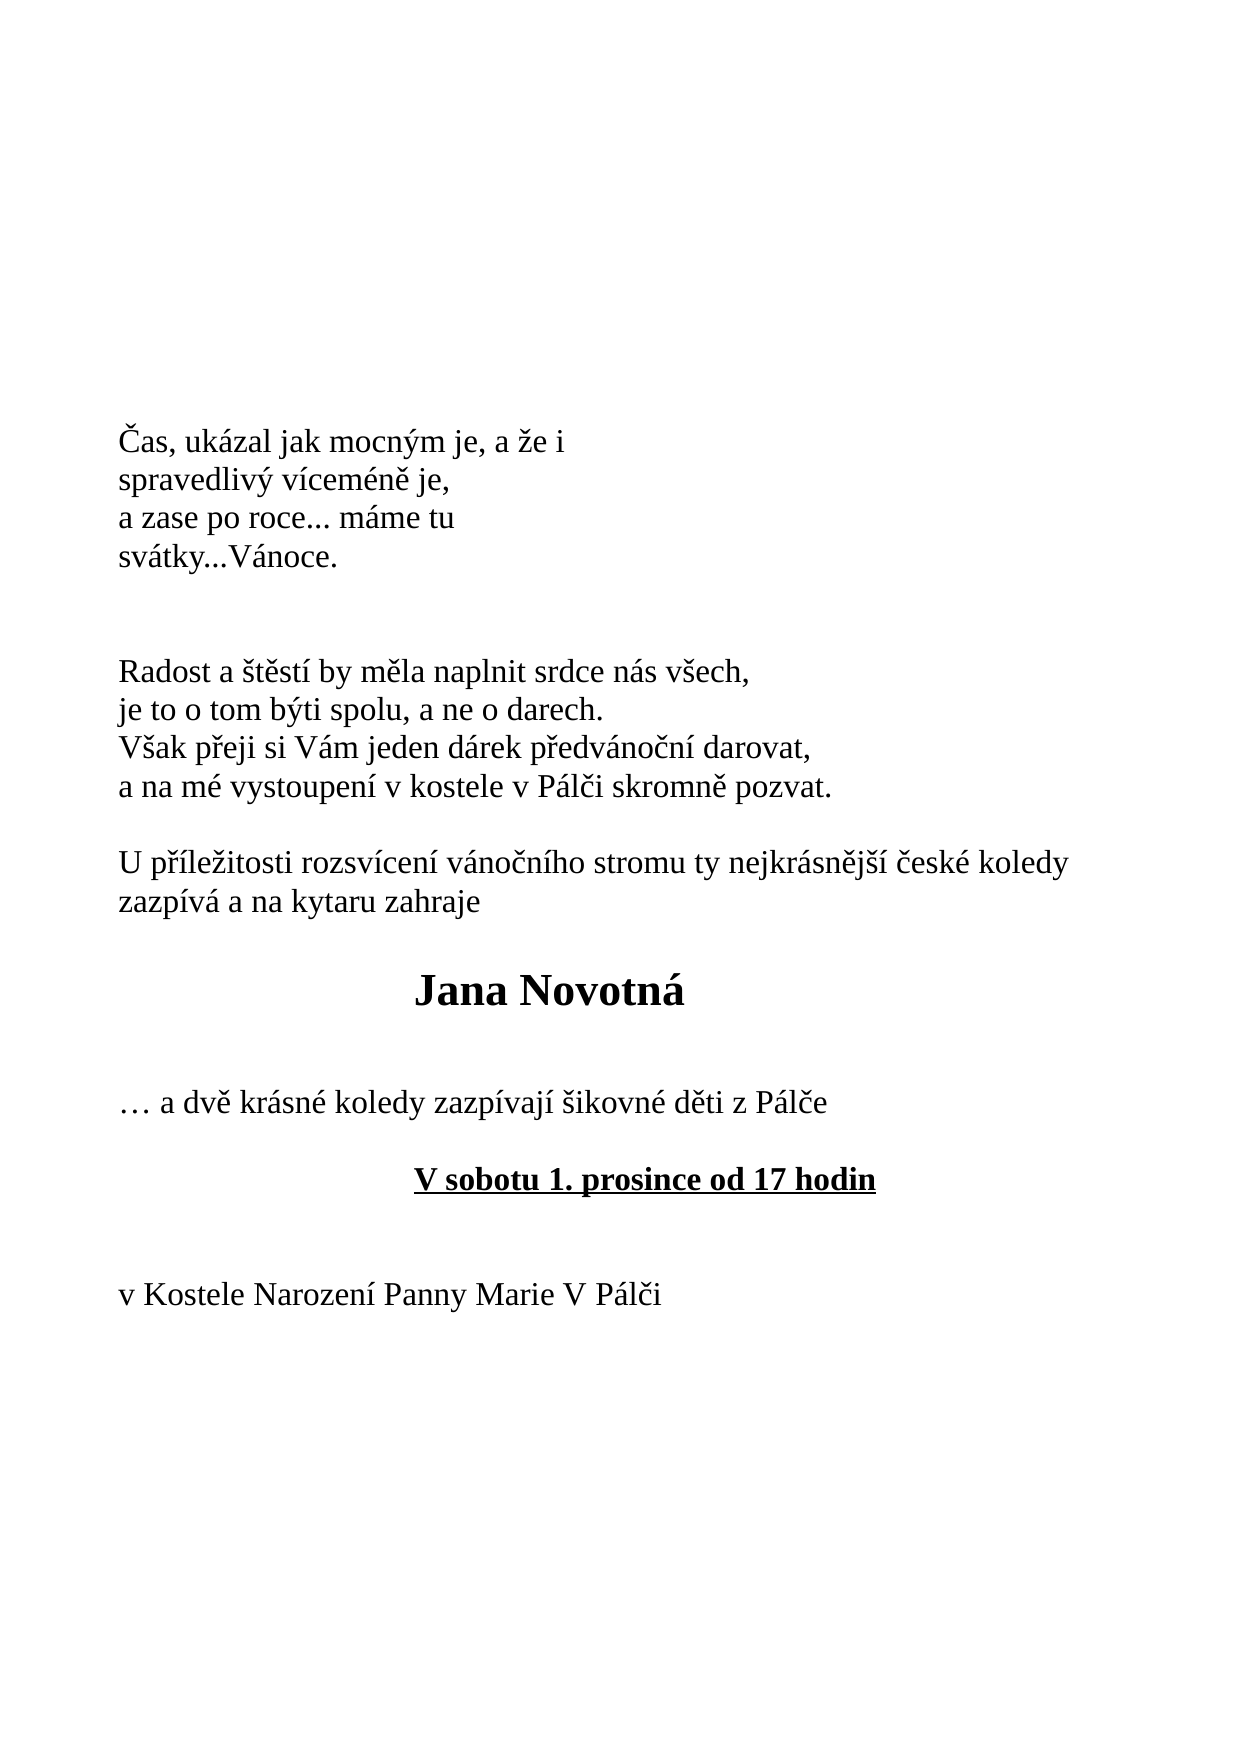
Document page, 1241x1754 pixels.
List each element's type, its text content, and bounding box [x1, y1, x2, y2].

text a na mé vystoupení v kostele v Pálči skromně pozvat. [118, 766, 1122, 804]
text Však přeji si Vám jeden dárek předvánoční darovat, [118, 727, 1122, 766]
text v Kostele Narození Panny Marie V Pálči [118, 1274, 1122, 1312]
text U příležitosti rozsvícení vánočního stromu ty nejkrásnější české koledy zazpívá a na kytaru zahraje [118, 842, 1122, 919]
text Čas, ukázal jak mocným je, a že i spravedlivý víceméně je, [118, 421, 1122, 497]
text … a dvě krásné koledy zazpívají šikovné děti z Pálče [118, 1082, 1122, 1120]
text V sobotu 1. prosince od 17 hodin [340, 1159, 1122, 1197]
text Jana Novotná [340, 962, 1122, 1015]
text Radost a štěstí by měla naplnit srdce nás všech, [118, 651, 1122, 689]
text a zase po roce... máme tu svátky...Vánoce. [118, 497, 1122, 574]
text je to o tom býti spolu, a ne o darech. [118, 689, 1122, 727]
